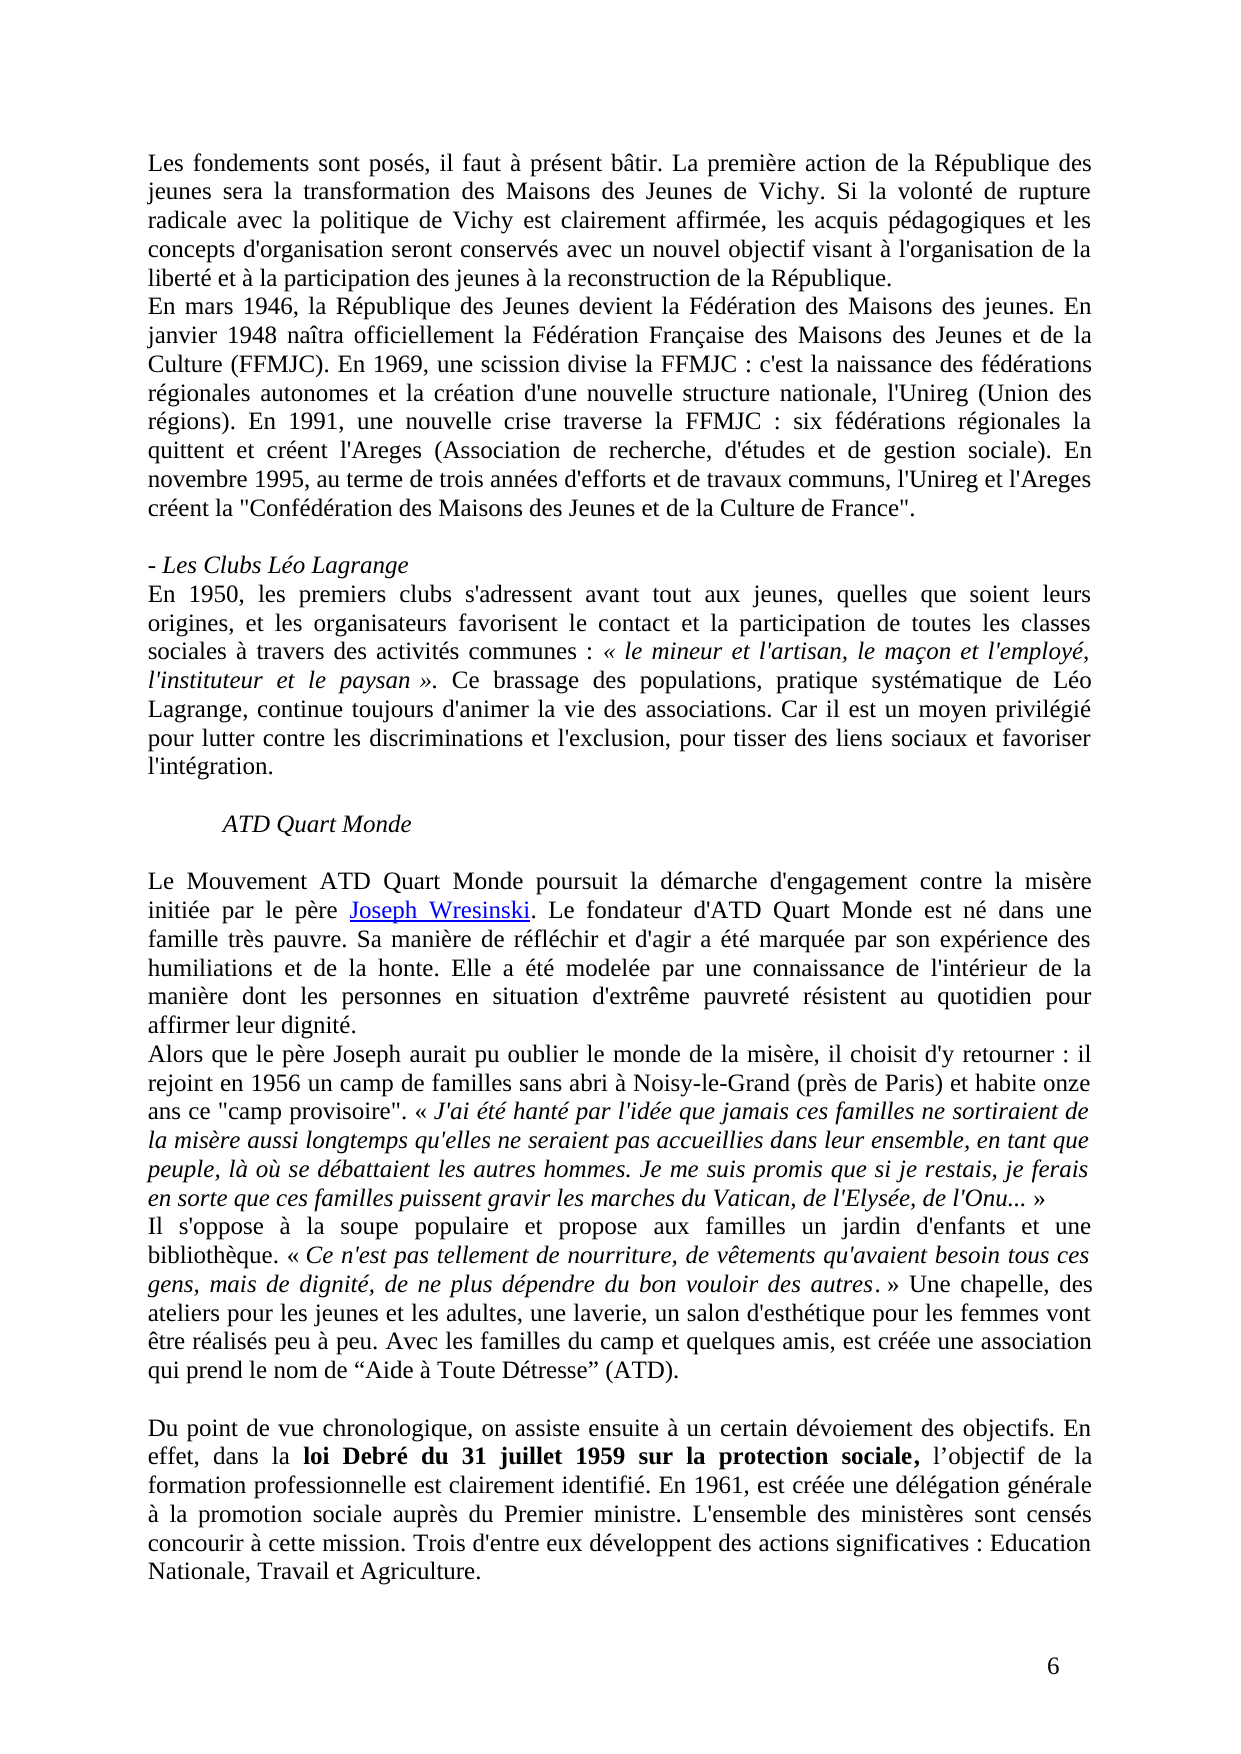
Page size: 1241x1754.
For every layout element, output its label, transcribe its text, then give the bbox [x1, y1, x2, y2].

text Le Mouvement ATD Quart Monde poursuit la démarche d'engagement contre la misère initiée par le père Joseph Wresinski. Le fondateur d'ATD Quart Monde est né dans une famille très pauvre. Sa manière de réfléchir et d'agir a été marquée par son expérience des humiliations et de la honte. Elle a été modelée par une connaissance de l'intérieur de la manière dont les personnes en situation d'extrême pauvreté résistent au quotidien pour affirmer leur dignité. [148, 866, 1093, 1039]
text Alors que le père Joseph aurait pu oublier le monde de la misère, il choisit d'y retourner : il rejoint en 1956 un camp de familles sans abri à Noisy-le-Grand (près de Paris) et habite onze ans ce "camp provisoire". « J'ai été hanté par l'idée que jamais ces familles ne sortiraient de la misère aussi longtemps qu'elles ne seraient pas accueillies dans leur ensemble, en tant que peuple, là où se débattaient les autres hommes. Je me suis promis que si je restais, je ferais en sorte que ces familles puissent gravir les marches du Vatican, de l'Elysée, de l'Onu... » [148, 1039, 1093, 1211]
text Les fondements sont posés, il faut à présent bâtir. La première action de la République des jeunes sera la transformation des Maisons des Jeunes de Vichy. Si la volonté de rupture radicale avec la politique de Vichy est clairement affirmée, les acquis pédagogiques et les concepts d'organisation seront conservés avec un nouvel objectif visant à l'organisation de la liberté et à la participation des jeunes à la reconstruction de la République. [148, 148, 1093, 291]
list ATD Quart Monde [185, 809, 1093, 838]
text - Les Clubs Léo Lagrange [148, 550, 1093, 579]
text Il s'oppose à la soupe populaire et propose aux familles un jardin d'enfants et une bibliothèque. « Ce n'est pas tellement de nourriture, de vêtements qu'avaient besoin tous ces gens, mais de dignité, de ne plus dépendre du bon vouloir des autres. » Une chapelle, des ateliers pour les jeunes et les adultes, une laverie, un salon d'esthétique pour les femmes vont être réalisés peu à peu. Avec les familles du camp et quelques amis, est créée une association qui prend le nom de “Aide à Toute Détresse” (ATD). [148, 1211, 1093, 1384]
text En mars 1946, la République des Jeunes devient la Fédération des Maisons des jeunes. En janvier 1948 naîtra officiellement la Fédération Française des Maisons des Jeunes et de la Culture (FFMJC). En 1969, une scission divise la FFMJC : c'est la naissance des fédérations régionales autonomes et la création d'une nouvelle structure nationale, l'Unireg (Union des régions). En 1991, une nouvelle crise traverse la FFMJC : six fédérations régionales la quittent et créent l'Areges (Association de recherche, d'études et de gestion sociale). En novembre 1995, au terme de trois années d'efforts et de travaux communs, l'Unireg et l'Areges créent la "Confédération des Maisons des Jeunes et de la Culture de France". [148, 291, 1093, 521]
text En 1950, les premiers clubs s'adressent avant tout aux jeunes, quelles que soient leurs origines, et les organisateurs favorisent le contact et la participation de toutes les classes sociales à travers des activités communes : « le mineur et l'artisan, le maçon et l'employé, l'instituteur et le paysan ». Ce brassage des populations, pratique systématique de Léo Lagrange, continue toujours d'animer la vie des associations. Car il est un moyen privilégié pour lutter contre les discriminations et l'exclusion, pour tisser des liens sociaux et favoriser l'intégration. [148, 579, 1093, 780]
text Du point de vue chronologique, on assiste ensuite à un certain dévoiement des objectifs. En effet, dans la loi Debré du 31 juillet 1959 sur la protection sociale, l’objectif de la formation professionnelle est clairement identifié. En 1961, est créée une délégation générale à la promotion sociale auprès du Premier ministre. L'ensemble des ministères sont censés concourir à cette mission. Trois d'entre eux développent des actions significatives : Education Nationale, Travail et Agriculture. [148, 1413, 1093, 1585]
